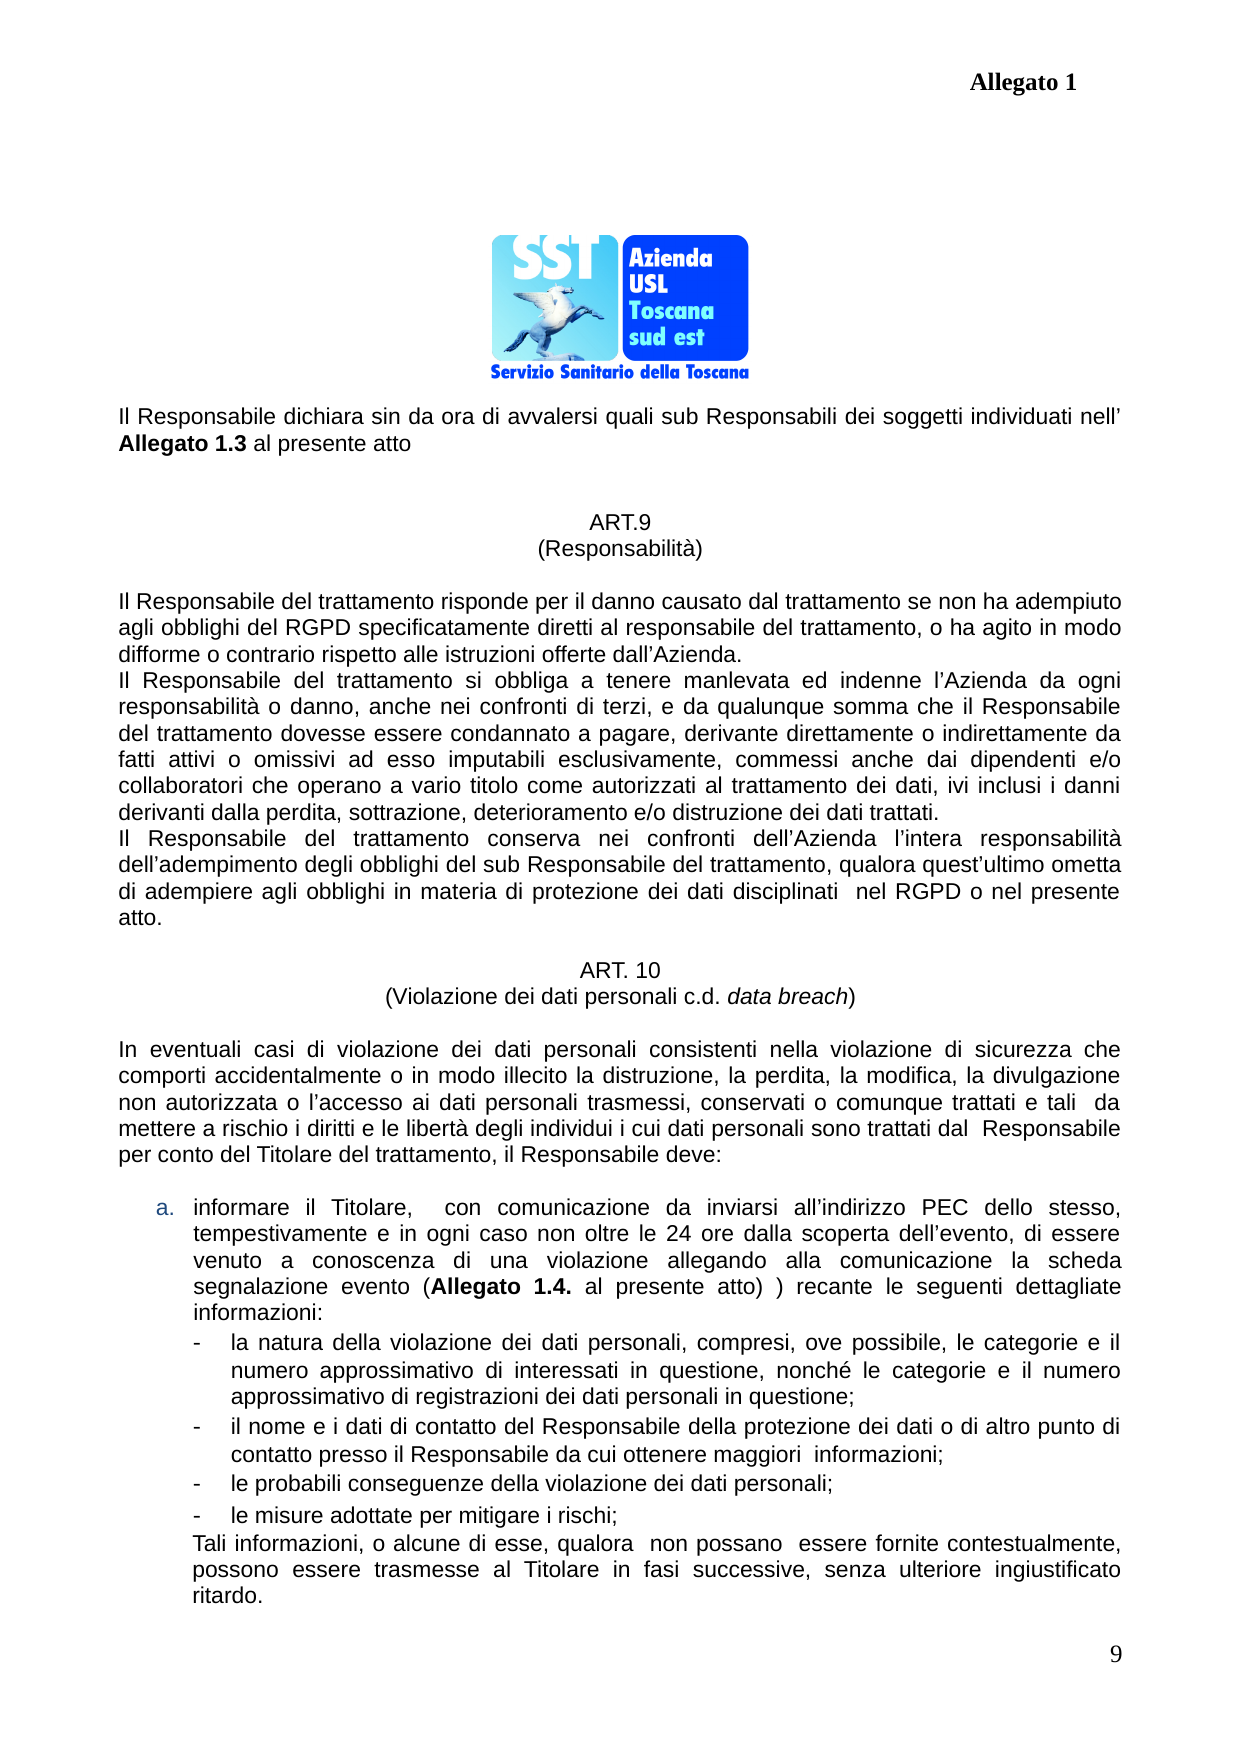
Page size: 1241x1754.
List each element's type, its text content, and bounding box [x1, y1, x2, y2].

list le probabili conseguenze della violazione dei dati personali; [193, 1467, 1122, 1498]
list il nome e i dati di contatto del Responsabile della protezione dei dati o di altro punto di contatto presso il Responsabile da cui ottenere maggiori informazioni; [193, 1410, 1122, 1467]
text Il Responsabile dichiara sin da ora di avvalersi quali sub Responsabili dei soggetti individuati nell’ Allegato 1.3 al presente atto [118, 403, 1122, 456]
text Il Responsabile del trattamento risponde per il danno causato dal trattamento se non ha adempiuto agli obblighi del RGPD specificatamente diretti al responsabile del trattamento, o ha agito in modo difforme o contrario rispetto alle istruzioni offerte dall’Azienda. [118, 588, 1122, 667]
text In eventuali casi di violazione dei dati personali consistenti nella violazione di sicurezza che comporti accidentalmente o in modo illecito la distruzione, la perdita, la modifica, la divulgazione non autorizzata o l’accesso ai dati personali trasmessi, conservati o comunque trattati e tali da mettere a rischio i diritti e le libertà degli individui i cui dati personali sono trattati dal Responsabile per conto del Titolare del trattamento, il Responsabile deve: [118, 1036, 1122, 1168]
list informare il Titolare, con comunicazione da inviarsi all’indirizzo PEC dello stesso, tempestivamente e in ogni caso non oltre le 24 ore dalla scoperta dell’evento, di essere venuto a conoscenza di una violazione allegando alla comunicazione la scheda segnalazione evento (Allegato 1.4. al presente atto) ) recante le seguenti dettagliate informazioni: [156, 1194, 1122, 1326]
text ART. 10 [118, 957, 1122, 983]
text (Violazione dei dati personali c.d. data breach) [118, 983, 1122, 1009]
picture [487, 235, 753, 384]
text ART.9 [118, 509, 1122, 535]
text Il Responsabile del trattamento si obbliga a tenere manlevata ed indenne l’Azienda da ogni responsabilità o danno, anche nei confronti di terzi, e da qualunque somma che il Responsabile del trattamento dovesse essere condannato a pagare, derivante direttamente o indirettamente da fatti attivi o omissivi ad esso imputabili esclusivamente, commessi anche dai dipendenti e/o collaboratori che operano a vario titolo come autorizzati al trattamento dei dati, ivi inclusi i danni derivanti dalla perdita, sottrazione, deterioramento e/o distruzione dei dati trattati. [118, 667, 1122, 825]
text Tali informazioni, o alcune di esse, qualora non possano essere fornite contestualmente, possono essere trasmesse al Titolare in fasi successive, senza ulteriore ingiustificato ritardo. [192, 1530, 1122, 1609]
text Il Responsabile del trattamento conserva nei confronti dell’Azienda l’intera responsabilità dell’adempimento degli obblighi del sub Responsabile del trattamento, qualora quest’ultimo ometta di adempiere agli obblighi in materia di protezione dei dati disciplinati nel RGPD o nel presente atto. [118, 825, 1122, 930]
list la natura della violazione dei dati personali, compresi, ove possibile, le categorie e il numero approssimativo di interessati in questione, nonché le categorie e il numero approssimativo di registrazioni dei dati personali in questione; [193, 1326, 1122, 1410]
text (Responsabilità) [118, 535, 1122, 561]
list le misure adottate per mitigare i rischi; [193, 1498, 1122, 1530]
